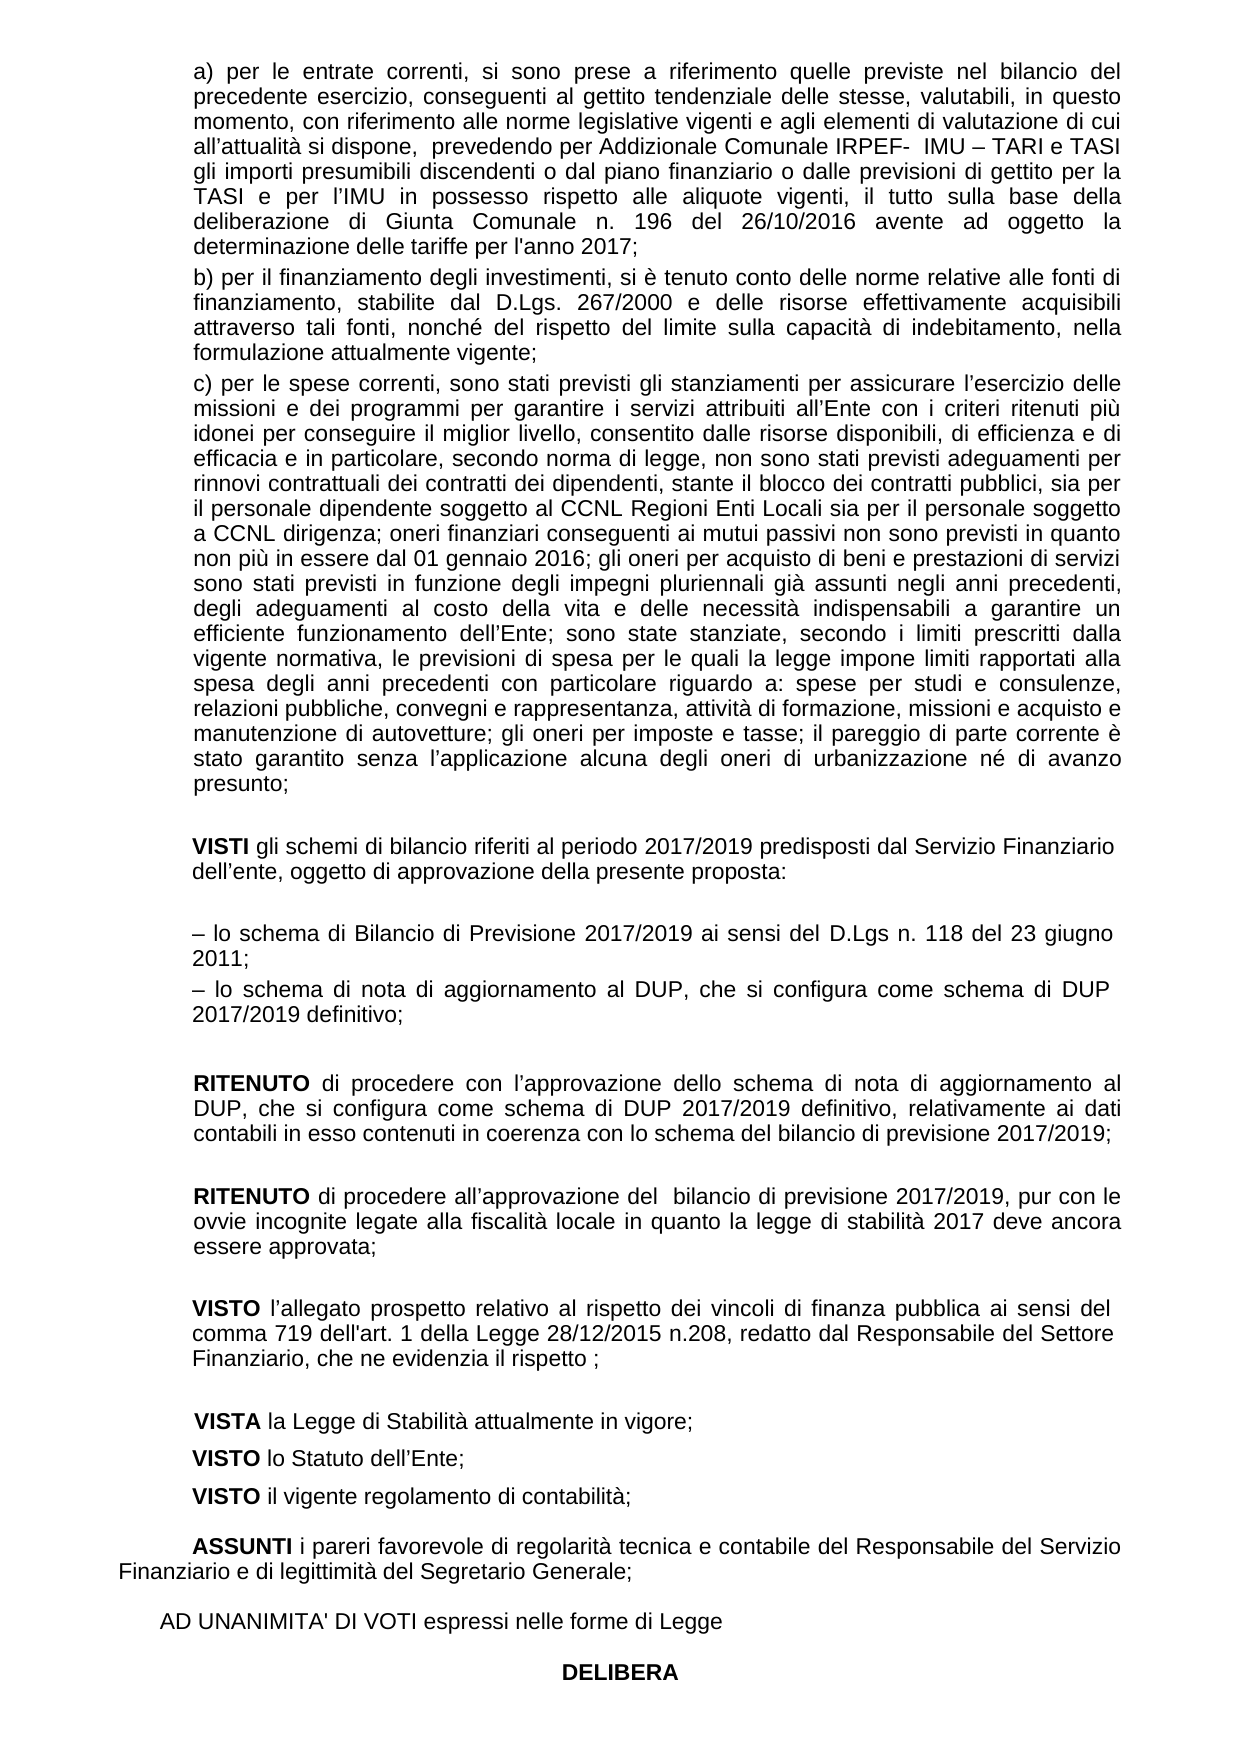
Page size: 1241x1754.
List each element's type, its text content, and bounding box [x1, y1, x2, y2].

text ASSUNTI i pareri favorevole di regolarità tecnica e contabile del Responsabile del Servizio Finanziario e di legittimità del Segretario Generale; [118, 1534, 1122, 1584]
list a) per le entrate correnti, si sono prese a riferimento quelle previste nel bilancio del precedente esercizio, conseguenti al gettito tendenziale delle stesse, valutabili, in questo momento, con riferimento alle norme legislative vigenti e agli elementi di valutazione di cui all’attualità si dispone, prevedendo per Addizionale Comunale IRPEF- IMU – TARI e TASI gli importi presumibili discendenti o dal piano finanziario o dalle previsioni di gettito per la TASI e per l’IMU in possesso rispetto alle aliquote vigenti, il tutto sulla base della deliberazione di Giunta Comunale n. 196 del 26/10/2016 avente ad oggetto la determinazione delle tariffe per l'anno 2017; [156, 59, 1122, 259]
text DELIBERA [118, 1659, 1122, 1685]
text VISTA la Legge di Stabilità attualmente in vigore; [118, 1409, 1122, 1434]
list b) per il finanziamento degli investimenti, si è tenuto conto delle norme relative alle fonti di finanziamento, stabilite dal D.Lgs. 267/2000 e delle risorse effettivamente acquisibili attraverso tali fonti, nonché del rispetto del limite sulla capacità di indebitamento, nella formulazione attualmente vigente; [156, 265, 1122, 365]
list RITENUTO di procedere all’approvazione del bilancio di previsione 2017/2019, pur con le ovvie incognite legate alla fiscalità locale in quanto la legge di stabilità 2017 deve ancora essere approvata; [156, 1184, 1122, 1259]
text – lo schema di nota di aggiornamento al DUP, che si configura come schema di DUP 2017/2019 definitivo; [118, 978, 1122, 1028]
text – lo schema di Bilancio di Previsione 2017/2019 ai sensi del D.Lgs n. 118 del 23 giugno 2011; [118, 922, 1122, 972]
list RITENUTO di procedere con l’approvazione dello schema di nota di aggiornamento al DUP, che si configura come schema di DUP 2017/2019 definitivo, relativamente ai dati contabili in esso contenuti in coerenza con lo schema del bilancio di previsione 2017/2019; [156, 1072, 1122, 1147]
text VISTO lo Statuto dell’Ente; [118, 1447, 1122, 1472]
text AD UNANIMITA' DI VOTI espressi nelle forme di Legge [118, 1609, 1122, 1634]
text VISTO il vigente regolamento di contabilità; [118, 1484, 1122, 1509]
text VISTI gli schemi di bilancio riferiti al periodo 2017/2019 predisposti dal Servizio Finanziario dell’ente, oggetto di approvazione della presente proposta: [118, 834, 1122, 884]
text VISTO l’allegato prospetto relativo al rispetto dei vincoli di finanza pubblica ai sensi del comma 719 dell'art. 1 della Legge 28/12/2015 n.208, redatto dal Responsabile del Settore Finanziario, che ne evidenzia il rispetto ; [118, 1297, 1122, 1372]
list c) per le spese correnti, sono stati previsti gli stanziamenti per assicurare l’esercizio delle missioni e dei programmi per garantire i servizi attribuiti all’Ente con i criteri ritenuti più idonei per conseguire il miglior livello, consentito dalle risorse disponibili, di efficienza e di efficacia e in particolare, secondo norma di legge, non sono stati previsti adeguamenti per rinnovi contrattuali dei contratti dei dipendenti, stante il blocco dei contratti pubblici, sia per il personale dipendente soggetto al CCNL Regioni Enti Locali sia per il personale soggetto a CCNL dirigenza; oneri finanziari conseguenti ai mutui passivi non sono previsti in quanto non più in essere dal 01 gennaio 2016; gli oneri per acquisto di beni e prestazioni di servizi sono stati previsti in funzione degli impegni pluriennali già assunti negli anni precedenti, degli adeguamenti al costo della vita e delle necessità indispensabili a garantire un efficiente funzionamento dell’Ente; sono state stanziate, secondo i limiti prescritti dalla vigente normativa, le previsioni di spesa per le quali la legge impone limiti rapportati alla spesa degli anni precedenti con particolare riguardo a: spese per studi e consulenze, relazioni pubbliche, convegni e rappresentanza, attività di formazione, missioni e acquisto e manutenzione di autovetture; gli oneri per imposte e tasse; il pareggio di parte corrente è stato garantito senza l’applicazione alcuna degli oneri di urbanizzazione né di avanzo presunto; [156, 372, 1122, 797]
